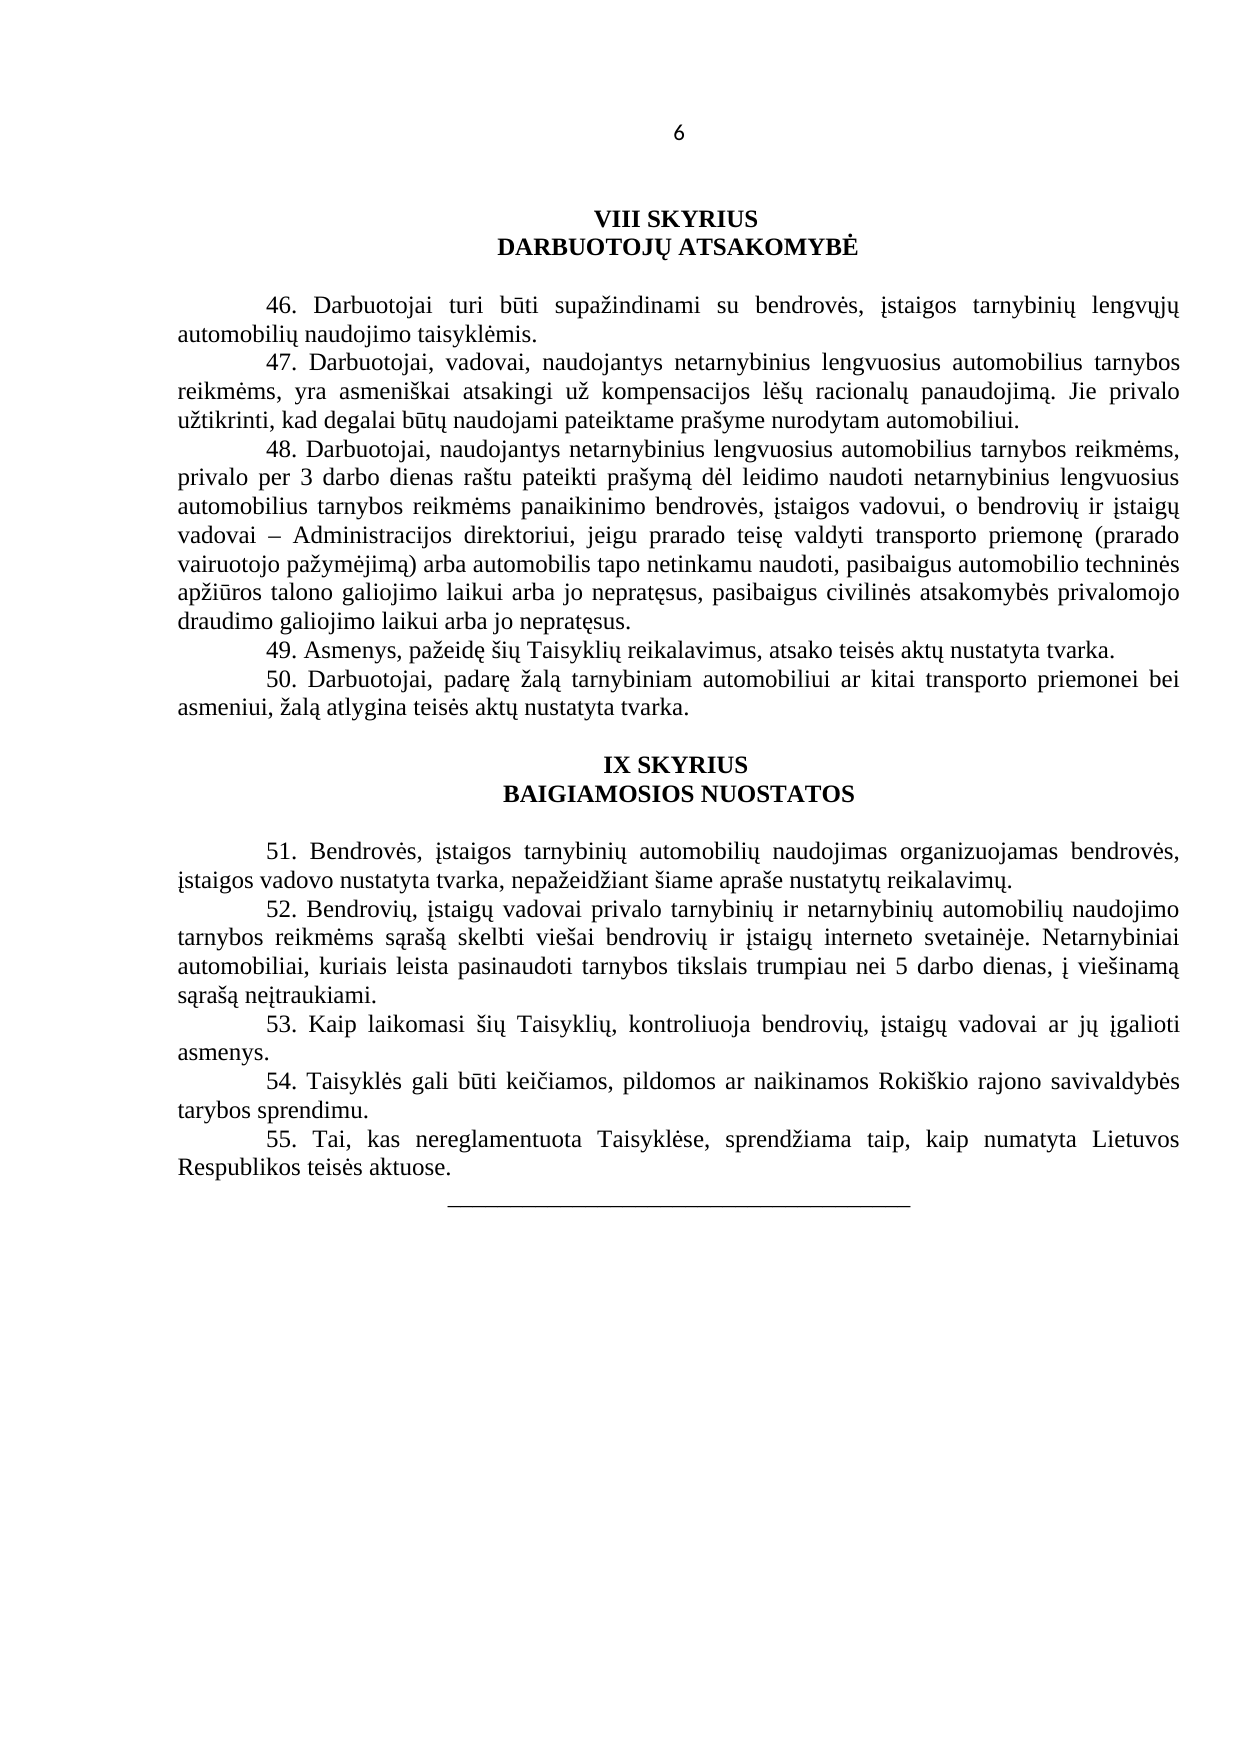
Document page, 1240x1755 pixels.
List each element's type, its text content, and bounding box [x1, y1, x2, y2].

text VIII SKYRIUS [177, 204, 1181, 232]
text BAIGIAMOSIOS NUOSTATOS [177, 779, 1181, 807]
text 53. Kaip laikomasi šių Taisyklių, kontroliuoja bendrovių, įstaigų vadovai ar jų įgalioti asmenys. [177, 1009, 1181, 1066]
text IX SKYRIUS [177, 750, 1181, 779]
text 49. Asmenys, pažeidę šių Taisyklių reikalavimus, atsako teisės aktų nustatyta tvarka. [177, 635, 1181, 664]
text 54. Taisyklės gali būti keičiamos, pildomos ar naikinamos Rokiškio rajono savivaldybės tarybos sprendimu. [177, 1066, 1181, 1124]
text 48. Darbuotojai, naudojantys netarnybinius lengvuosius automobilius tarnybos reikmėms, privalo per 3 darbo dienas raštu pateikti prašymą dėl leidimo naudoti netarnybinius lengvuosius automobilius tarnybos reikmėms panaikinimo bendrovės, įstaigos vadovui, o bendrovių ir įstaigų vadovai – Administracijos direktoriui, jeigu prarado teisę valdyti transporto priemonę (prarado vairuotojo pažymėjimą) arba automobilis tapo netinkamu naudoti, pasibaigus automobilio techninės apžiūros talono galiojimo laikui arba jo nepratęsus, pasibaigus civilinės atsakomybės privalomojo draudimo galiojimo laikui arba jo nepratęsus. [177, 434, 1181, 635]
text 55. Tai, kas nereglamentuota Taisyklėse, sprendžiama taip, kaip numatyta Lietuvos Respublikos teisės aktuose. [177, 1124, 1181, 1181]
text 52. Bendrovių, įstaigų vadovai privalo tarnybinių ir netarnybinių automobilių naudojimo tarnybos reikmėms sąrašą skelbti viešai bendrovių ir įstaigų interneto svetainėje. Netarnybiniai automobiliai, kuriais leista pasinaudoti tarnybos tikslais trumpiau nei 5 darbo dienas, į viešinamą sąrašą neįtraukiami. [177, 894, 1181, 1009]
text 47. Darbuotojai, vadovai, naudojantys netarnybinius lengvuosius automobilius tarnybos reikmėms, yra asmeniškai atsakingi už kompensacijos lėšų racionalų panaudojimą. Jie privalo užtikrinti, kad degalai būtų naudojami pateiktame prašyme nurodytam automobiliui. [177, 347, 1181, 434]
text DARBUOTOJŲ ATSAKOMYBĖ [177, 232, 1178, 261]
text 46. Darbuotojai turi būti supažindinami su bendrovės, įstaigos tarnybinių lengvųjų automobilių naudojimo taisyklėmis. [177, 290, 1181, 347]
text _____________________________________ [177, 1181, 1181, 1210]
text 51. Bendrovės, įstaigos tarnybinių automobilių naudojimas organizuojamas bendrovės, įstaigos vadovo nustatyta tvarka, nepažeidžiant šiame apraše nustatytų reikalavimų. [177, 836, 1181, 894]
text 50. Darbuotojai, padarę žalą tarnybiniam automobiliui ar kitai transporto priemonei bei asmeniui, žalą atlygina teisės aktų nustatyta tvarka. [177, 664, 1181, 721]
